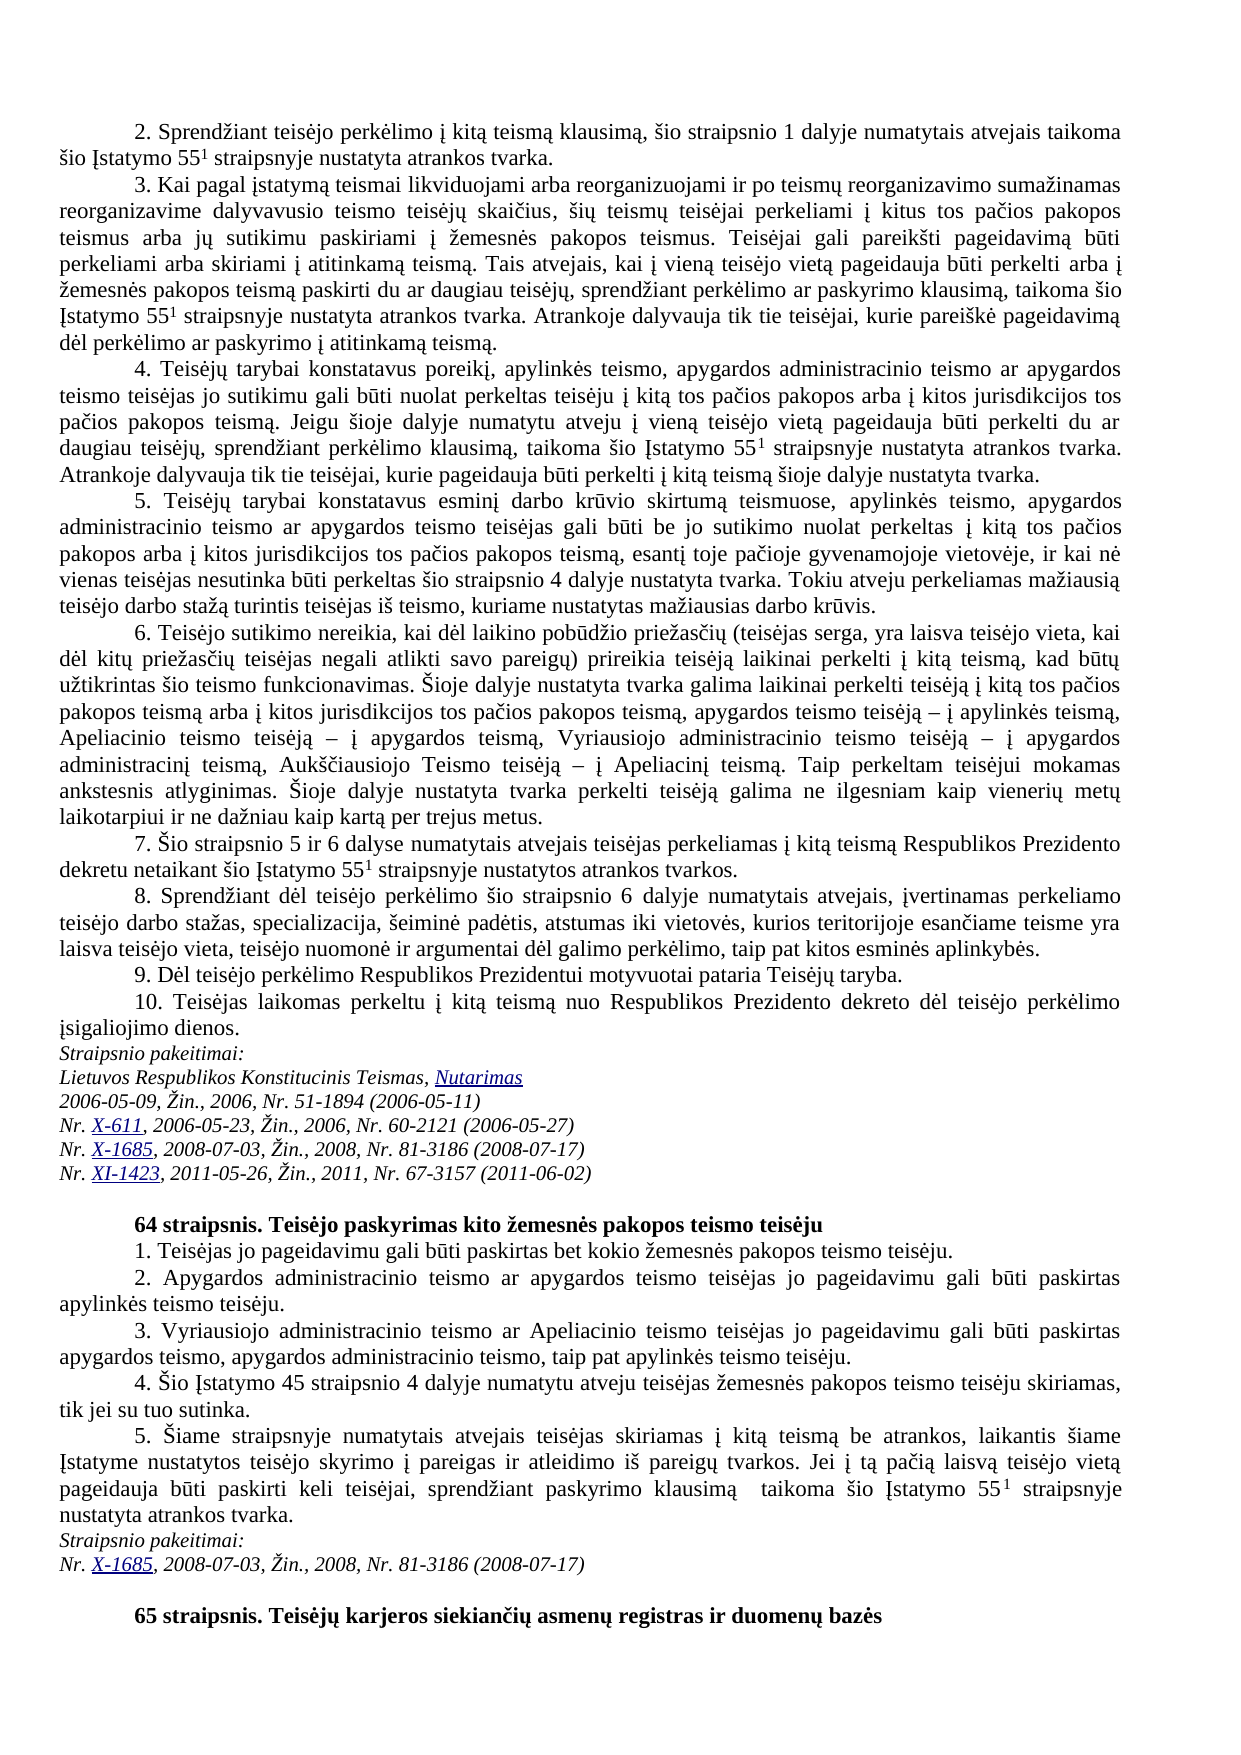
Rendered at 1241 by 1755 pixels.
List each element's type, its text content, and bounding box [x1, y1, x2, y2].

text 6. Teisėjo sutikimo nereikia, kai dėl laikino pobūdžio priežasčių (teisėjas serga, yra laisva teisėjo vieta, kai dėl kitų priežasčių teisėjas negali atlikti savo pareigų) prireikia teisėją laikinai perkelti į kitą teismą, kad būtų užtikrintas šio teismo funkcionavimas. Šioje dalyje nustatyta tvarka galima laikinai perkelti teisėją į kitą tos pačios pakopos teismą arba į kitos jurisdikcijos tos pačios pakopos teismą, apygardos teismo teisėją – į apylinkės teismą, Apeliacinio teismo teisėją – į apygardos teismą, Vyriausiojo administracinio teismo teisėją – į apygardos administracinį teismą, Aukščiausiojo Teismo teisėją – į Apeliacinį teismą. Taip perkeltam teisėjui mokamas ankstesnis atlyginimas. Šioje dalyje nustatyta tvarka perkelti teisėją galima ne ilgesniam kaip vienerių metų laikotarpiui ir ne dažniau kaip kartą per trejus metus. [59, 619, 1122, 830]
text 3. Kai pagal įstatymą teismai likviduojami arba reorganizuojami ir po teismų reorganizavimo sumažinamas reorganizavime dalyvavusio teismo teisėjų skaičius, šių teismų teisėjai perkeliami į kitus tos pačios pakopos teismus arba jų sutikimu paskiriami į žemesnės pakopos teismus. Teisėjai gali pareikšti pageidavimą būti perkeliami arba skiriami į atitinkamą teismą. Tais atvejais, kai į vieną teisėjo vietą pageidauja būti perkelti arba į žemesnės pakopos teismą paskirti du ar daugiau teisėjų, sprendžiant perkėlimo ar paskyrimo klausimą, taikoma šio Įstatymo 551 straipsnyje nustatyta atrankos tvarka. Atrankoje dalyvauja tik tie teisėjai, kurie pareiškė pageidavimą dėl perkėlimo ar paskyrimo į atitinkamą teismą. [59, 171, 1122, 355]
text 7. Šio straipsnio 5 ir 6 dalyse numatytais atvejais teisėjas perkeliamas į kitą teismą Respublikos Prezidento dekretu netaikant šio Įstatymo 551 straipsnyje nustatytos atrankos tvarkos. [59, 830, 1122, 882]
text 5. Teisėjų tarybai konstatavus esminį darbo krūvio skirtumą teismuose, apylinkės teismo, apygardos administracinio teismo ar apygardos teismo teisėjas gali būti be jo sutikimo nuolat perkeltas į kitą tos pačios pakopos arba į kitos jurisdikcijos tos pačios pakopos teismą, esantį toje pačioje gyvenamojoje vietovėje, ir kai nė vienas teisėjas nesutinka būti perkeltas šio straipsnio 4 dalyje nustatyta tvarka. Tokiu atveju perkeliamas mažiausią teisėjo darbo stažą turintis teisėjas iš teismo, kuriame nustatytas mažiausias darbo krūvis. [59, 487, 1122, 619]
text Nr. X-1685, 2008-07-03, Žin., 2008, Nr. 81-3186 (2008-07-17) [59, 1137, 1122, 1161]
text 10. Teisėjas laikomas perkeltu į kitą teismą nuo Respublikos Prezidento dekreto dėl teisėjo perkėlimo įsigaliojimo dienos. [59, 988, 1122, 1041]
text 5. Šiame straipsnyje numatytais atvejais teisėjas skiriamas į kitą teismą be atrankos, laikantis šiame Įstatyme nustatytos teisėjo skyrimo į pareigas ir atleidimo iš pareigų tvarkos. Jei į tą pačią laisvą teisėjo vietą pageidauja būti paskirti keli teisėjai, sprendžiant paskyrimo klausimą taikoma šio Įstatymo 551 straipsnyje nustatyta atrankos tvarka. [59, 1422, 1122, 1527]
text 64 straipsnis. Teisėjo paskyrimas kito žemesnės pakopos teismo teisėju [59, 1211, 1122, 1238]
text Nr. X-1685, 2008-07-03, Žin., 2008, Nr. 81-3186 (2008-07-17) [59, 1552, 1122, 1576]
text 65 straipsnis. Teisėjų karjeros siekiančių asmenų registras ir duomenų bazės [59, 1602, 1122, 1628]
text 2. Apygardos administracinio teismo ar apygardos teismo teisėjas jo pageidavimu gali būti paskirtas apylinkės teismo teisėju. [59, 1264, 1122, 1317]
text 2006-05-09, Žin., 2006, Nr. 51-1894 (2006-05-11) [59, 1089, 1122, 1113]
text Straipsnio pakeitimai: [59, 1041, 1122, 1064]
text 4. Teisėjų tarybai konstatavus poreikį, apylinkės teismo, apygardos administracinio teismo ar apygardos teismo teisėjas jo sutikimu gali būti nuolat perkeltas teisėju į kitą tos pačios pakopos arba į kitos jurisdikcijos tos pačios pakopos teismą. Jeigu šioje dalyje numatytu atveju į vieną teisėjo vietą pageidauja būti perkelti du ar daugiau teisėjų, sprendžiant perkėlimo klausimą, taikoma šio Įstatymo 551 straipsnyje nustatyta atrankos tvarka. Atrankoje dalyvauja tik tie teisėjai, kurie pageidauja būti perkelti į kitą teismą šioje dalyje nustatyta tvarka. [59, 355, 1122, 487]
text 4. Šio Įstatymo 45 straipsnio 4 dalyje numatytu atveju teisėjas žemesnės pakopos teismo teisėju skiriamas, tik jei su tuo sutinka. [59, 1369, 1122, 1422]
text Nr. X-611, 2006-05-23, Žin., 2006, Nr. 60-2121 (2006-05-27) [59, 1113, 1122, 1137]
text Nr. XI-1423, 2011-05-26, Žin., 2011, Nr. 67-3157 (2011-06-02) [59, 1161, 1122, 1185]
text Straipsnio pakeitimai: [59, 1527, 1122, 1552]
text 8. Sprendžiant dėl teisėjo perkėlimo šio straipsnio 6 dalyje numatytais atvejais, įvertinamas perkeliamo teisėjo darbo stažas, specializacija, šeiminė padėtis, atstumas iki vietovės, kurios teritorijoje esančiame teisme yra laisva teisėjo vieta, teisėjo nuomonė ir argumentai dėl galimo perkėlimo, taip pat kitos esminės aplinkybės. [59, 882, 1122, 961]
text 2. Sprendžiant teisėjo perkėlimo į kitą teismą klausimą, šio straipsnio 1 dalyje numatytais atvejais taikoma šio Įstatymo 551 straipsnyje nustatyta atrankos tvarka. [59, 118, 1122, 171]
text 3. Vyriausiojo administracinio teismo ar Apeliacinio teismo teisėjas jo pageidavimu gali būti paskirtas apygardos teismo, apygardos administracinio teismo, taip pat apylinkės teismo teisėju. [59, 1317, 1122, 1369]
text 1. Teisėjas jo pageidavimu gali būti paskirtas bet kokio žemesnės pakopos teismo teisėju. [59, 1238, 1122, 1264]
text 9. Dėl teisėjo perkėlimo Respublikos Prezidentui motyvuotai pataria Teisėjų taryba. [59, 961, 1122, 988]
text Lietuvos Respublikos Konstitucinis Teismas, Nutarimas [59, 1064, 1122, 1089]
